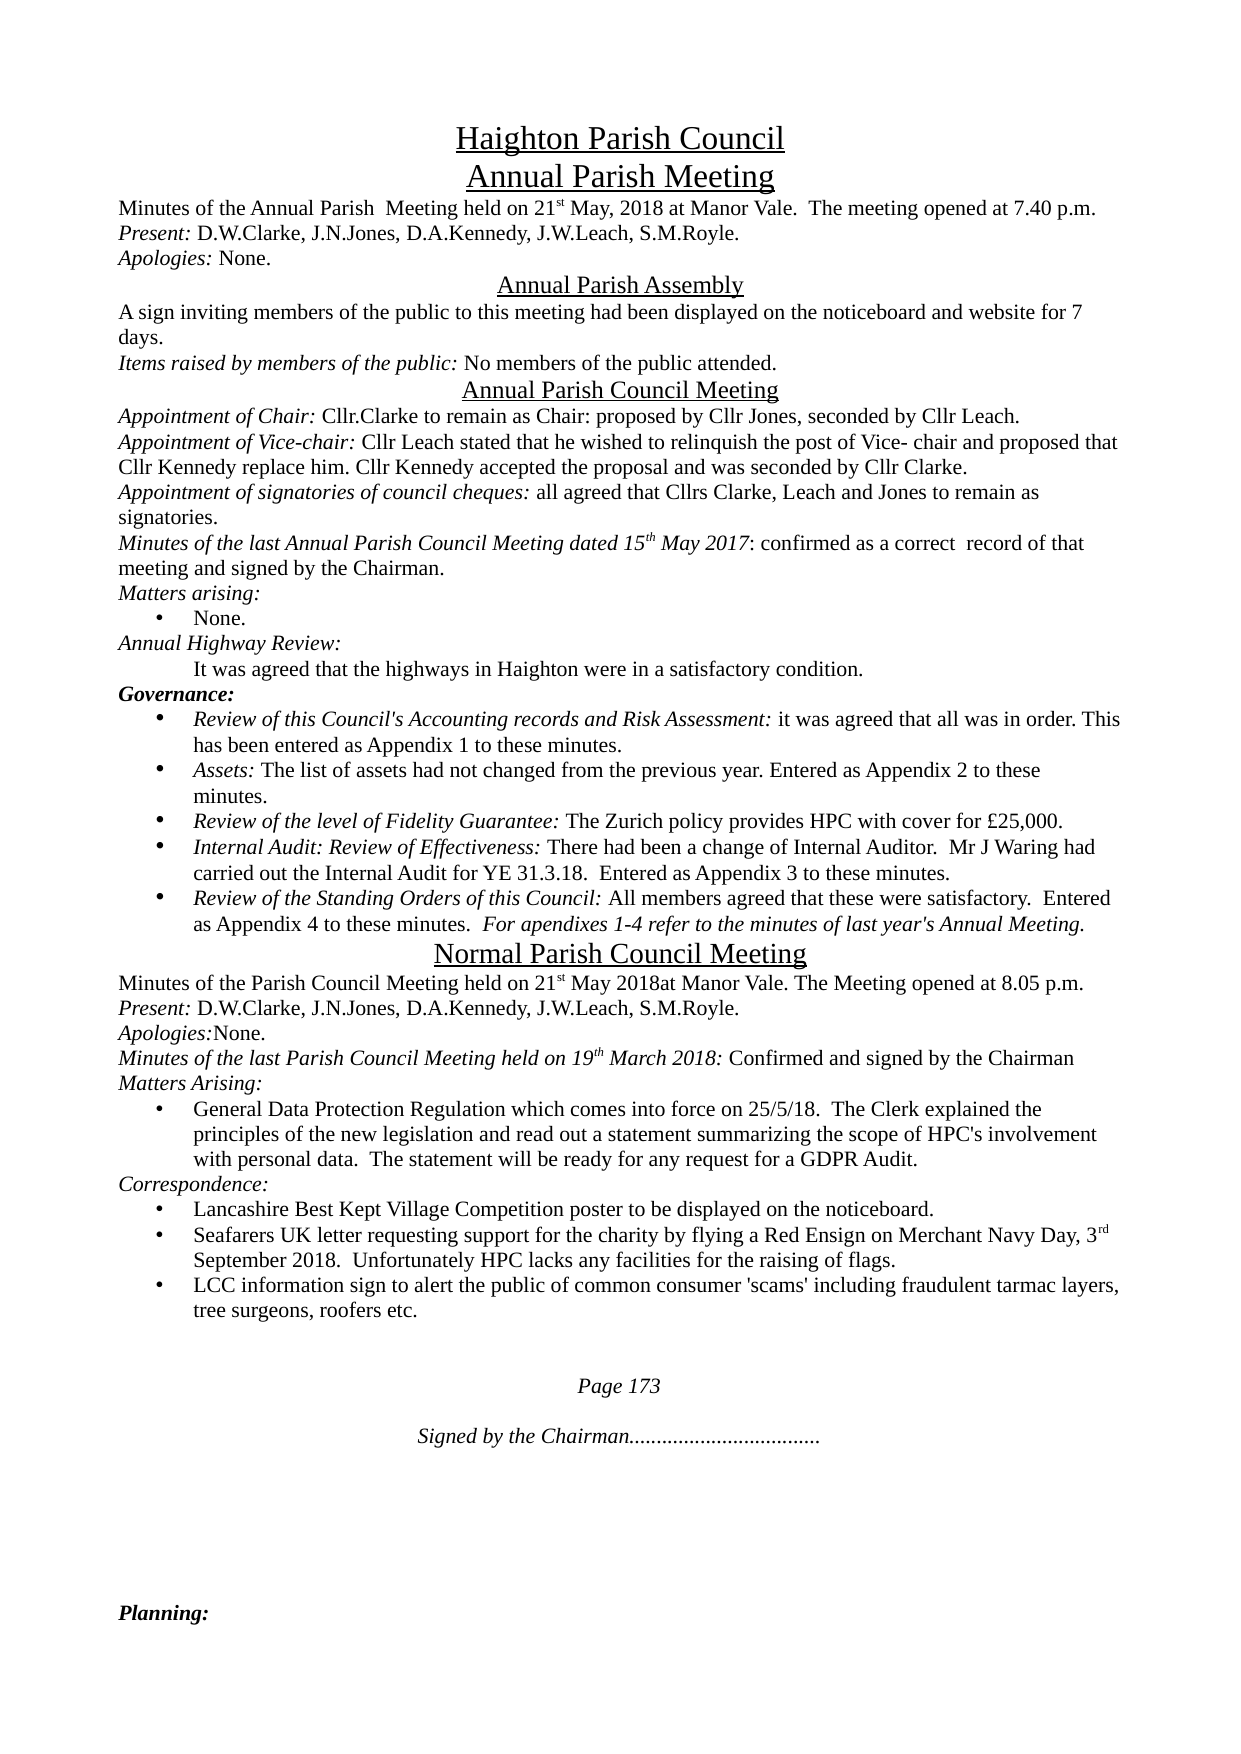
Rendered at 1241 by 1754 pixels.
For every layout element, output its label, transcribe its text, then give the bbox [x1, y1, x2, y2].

text Items raised by members of the public: No members of the public attended. [118, 349, 1122, 375]
text Present: D.W.Clarke, J.N.Jones, D.A.Kennedy, J.W.Leach, S.M.Royle. [118, 220, 1122, 245]
list Assets: The list of assets had not changed from the previous year. Entered as Appendix 2 to these minutes. [156, 757, 1122, 808]
list LCC information sign to alert the public of common consumer 'scams' including fraudulent tarmac layers, tree surgeons, roofers etc. [156, 1272, 1122, 1322]
text Apologies: None. [118, 245, 1122, 270]
text Present: D.W.Clarke, J.N.Jones, D.A.Kennedy, J.W.Leach, S.M.Royle. [118, 995, 1122, 1020]
text Matters Arising: [118, 1070, 1122, 1096]
text Correspondence: [118, 1171, 1122, 1196]
text Minutes of the last Parish Council Meeting held on 19th March 2018: Confirmed and signed by the Chairman [118, 1045, 1122, 1070]
text Signed by the Chairman................................... [118, 1423, 1122, 1448]
list Lancashire Best Kept Village Competition poster to be displayed on the noticeboard. [156, 1196, 1122, 1222]
text Appointment of signatories of council cheques: all agreed that Cllrs Clarke, Leach and Jones to remain as signatories. [118, 479, 1122, 529]
text A sign inviting members of the public to this meeting had been displayed on the noticeboard and website for 7 days. [118, 299, 1122, 349]
text Minutes of the last Annual Parish Council Meeting dated 15th May 2017: confirmed as a correct record of that meeting and signed by the Chairman. [118, 529, 1122, 580]
list Review of the level of Fidelity Guarantee: The Zurich policy provides HPC with cover for £25,000. [156, 808, 1122, 834]
list Internal Audit: Review of Effectiveness: There had been a change of Internal Auditor. Mr J Waring had carried out the Internal Audit for YE 31.3.18. Entered as Appendix 3 to these minutes. [156, 834, 1122, 885]
text Haighton Parish Council [118, 118, 1122, 156]
text Matters arising: [118, 580, 1122, 605]
list Review of this Council's Accounting records and Risk Assessment: it was agreed that all was in order. This has been entered as Appendix 1 to these minutes. [156, 706, 1122, 757]
list None. [156, 605, 1122, 630]
text Apologies:None. [118, 1020, 1122, 1045]
text Normal Parish Council Meeting [118, 936, 1122, 969]
text Minutes of the Annual Parish Meeting held on 21st May, 2018 at Manor Vale. The meeting opened at 7.40 p.m. [118, 195, 1122, 220]
list It was agreed that the highways in Haighton were in a satisfactory condition. [156, 656, 1122, 681]
text Minutes of the Parish Council Meeting held on 21st May 2018at Manor Vale. The Meeting opened at 8.05 p.m. [118, 969, 1122, 995]
list Review of the Standing Orders of this Council: All members agreed that these were satisfactory. Entered as Appendix 4 to these minutes. For apendixes 1-4 refer to the minutes of last year's Annual Meeting. [156, 885, 1122, 936]
list Seafarers UK letter requesting support for the charity by flying a Red Ensign on Merchant Navy Day, 3rd September 2018. Unfortunately HPC lacks any facilities for the raising of flags. [156, 1222, 1122, 1272]
text Annual Highway Review: [118, 630, 1122, 656]
text Planning: [118, 1600, 1122, 1625]
text Annual Parish Meeting [118, 156, 1122, 195]
text Page 173 [118, 1373, 1122, 1398]
text Annual Parish Council Meeting [118, 375, 1122, 403]
text Annual Parish Assembly [118, 270, 1122, 299]
list General Data Protection Regulation which comes into force on 25/5/18. The Clerk explained the principles of the new legislation and read out a statement summarizing the scope of HPC's involvement with personal data. The statement will be ready for any request for a GDPR Audit. [156, 1096, 1122, 1171]
text Governance: [118, 681, 1122, 706]
text Appointment of Vice-chair: Cllr Leach stated that he wished to relinquish the post of Vice- chair and proposed that Cllr Kennedy replace him. Cllr Kennedy accepted the proposal and was seconded by Cllr Clarke. [118, 429, 1122, 479]
text Appointment of Chair: Cllr.Clarke to remain as Chair: proposed by Cllr Jones, seconded by Cllr Leach. [118, 403, 1122, 429]
